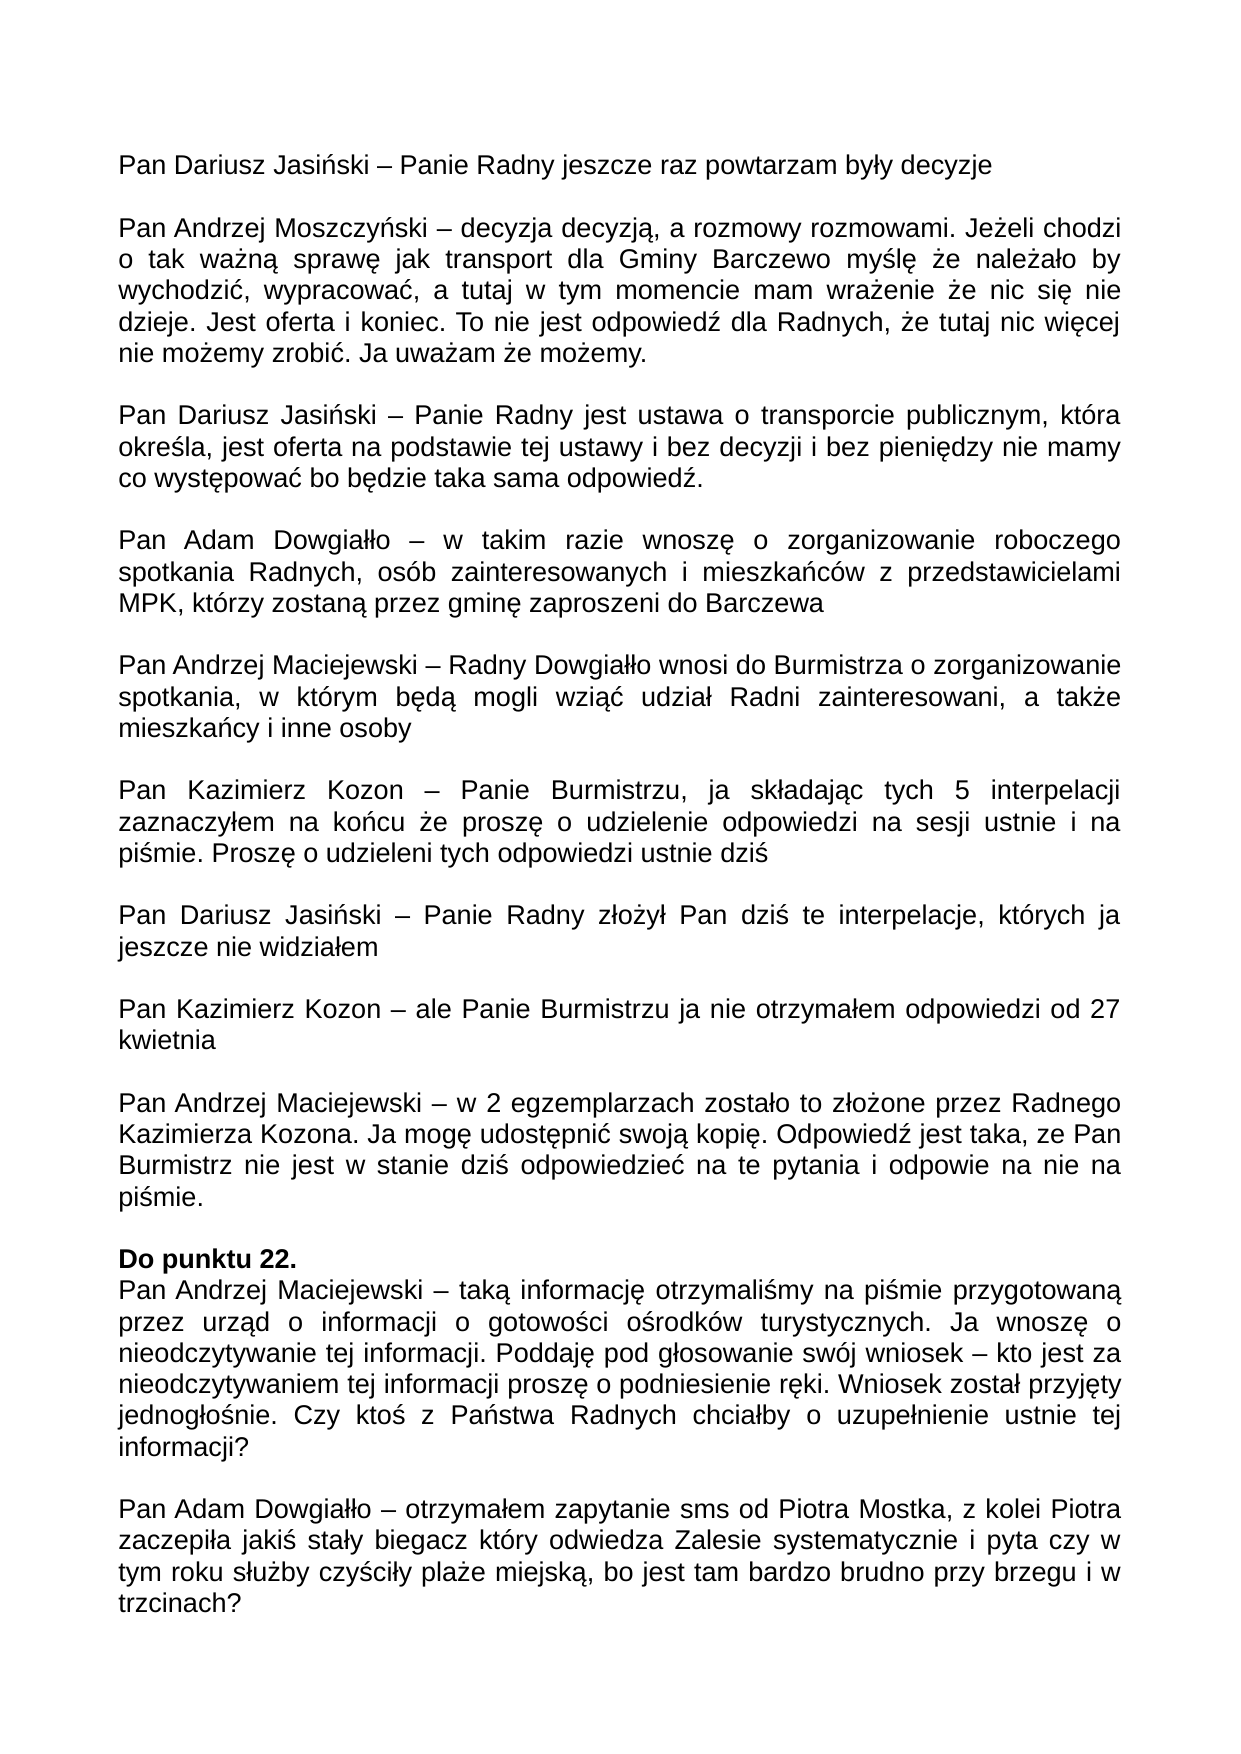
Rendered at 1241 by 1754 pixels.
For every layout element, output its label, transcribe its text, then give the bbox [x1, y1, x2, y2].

text Pan Dariusz Jasiński – Panie Radny złożył Pan dziś te interpelacje, których ja jeszcze nie widziałem [118, 899, 1122, 962]
text Pan Adam Dowgiałło – otrzymałem zapytanie sms od Piotra Mostka, z kolei Piotra zaczepiła jakiś stały biegacz który odwiedza Zalesie systematycznie i pyta czy w tym roku służby czyściły plaże miejską, bo jest tam bardzo brudno przy brzegu i w trzcinach? [118, 1493, 1122, 1618]
text Pan Dariusz Jasiński – Panie Radny jeszcze raz powtarzam były decyzje [118, 149, 1122, 181]
text Pan Andrzej Maciejewski – taką informację otrzymaliśmy na piśmie przygotowaną przez urząd o informacji o gotowości ośrodków turystycznych. Ja wnoszę o nieodczytywanie tej informacji. Poddaję pod głosowanie swój wniosek – kto jest za nieodczytywaniem tej informacji proszę o podniesienie ręki. Wniosek został przyjęty jednogłośnie. Czy ktoś z Państwa Radnych chciałby o uzupełnienie ustnie tej informacji? [118, 1274, 1122, 1462]
text Do punktu 22. [118, 1243, 1122, 1274]
text Pan Kazimierz Kozon – Panie Burmistrzu, ja składając tych 5 interpelacji zaznaczyłem na końcu że proszę o udzielenie odpowiedzi na sesji ustnie i na piśmie. Proszę o udzieleni tych odpowiedzi ustnie dziś [118, 774, 1122, 868]
text Pan Dariusz Jasiński – Panie Radny jest ustawa o transporcie publicznym, która określa, jest oferta na podstawie tej ustawy i bez decyzji i bez pieniędzy nie mamy co występować bo będzie taka sama odpowiedź. [118, 399, 1122, 493]
text Pan Adam Dowgiałło – w takim razie wnoszę o zorganizowanie roboczego spotkania Radnych, osób zainteresowanych i mieszkańców z przedstawicielami MPK, którzy zostaną przez gminę zaproszeni do Barczewa [118, 524, 1122, 618]
text Pan Kazimierz Kozon – ale Panie Burmistrzu ja nie otrzymałem odpowiedzi od 27 kwietnia [118, 993, 1122, 1056]
text Pan Andrzej Maciejewski – w 2 egzemplarzach zostało to złożone przez Radnego Kazimierza Kozona. Ja mogę udostępnić swoją kopię. Odpowiedź jest taka, ze Pan Burmistrz nie jest w stanie dziś odpowiedzieć na te pytania i odpowie na nie na piśmie. [118, 1087, 1122, 1212]
text Pan Andrzej Moszczyński – decyzja decyzją, a rozmowy rozmowami. Jeżeli chodzi o tak ważną sprawę jak transport dla Gminy Barczewo myślę że należało by wychodzić, wypracować, a tutaj w tym momencie mam wrażenie że nic się nie dzieje. Jest oferta i koniec. To nie jest odpowiedź dla Radnych, że tutaj nic więcej nie możemy zrobić. Ja uważam że możemy. [118, 212, 1122, 368]
text Pan Andrzej Maciejewski – Radny Dowgiałło wnosi do Burmistrza o zorganizowanie spotkania, w którym będą mogli wziąć udział Radni zainteresowani, a także mieszkańcy i inne osoby [118, 649, 1122, 743]
